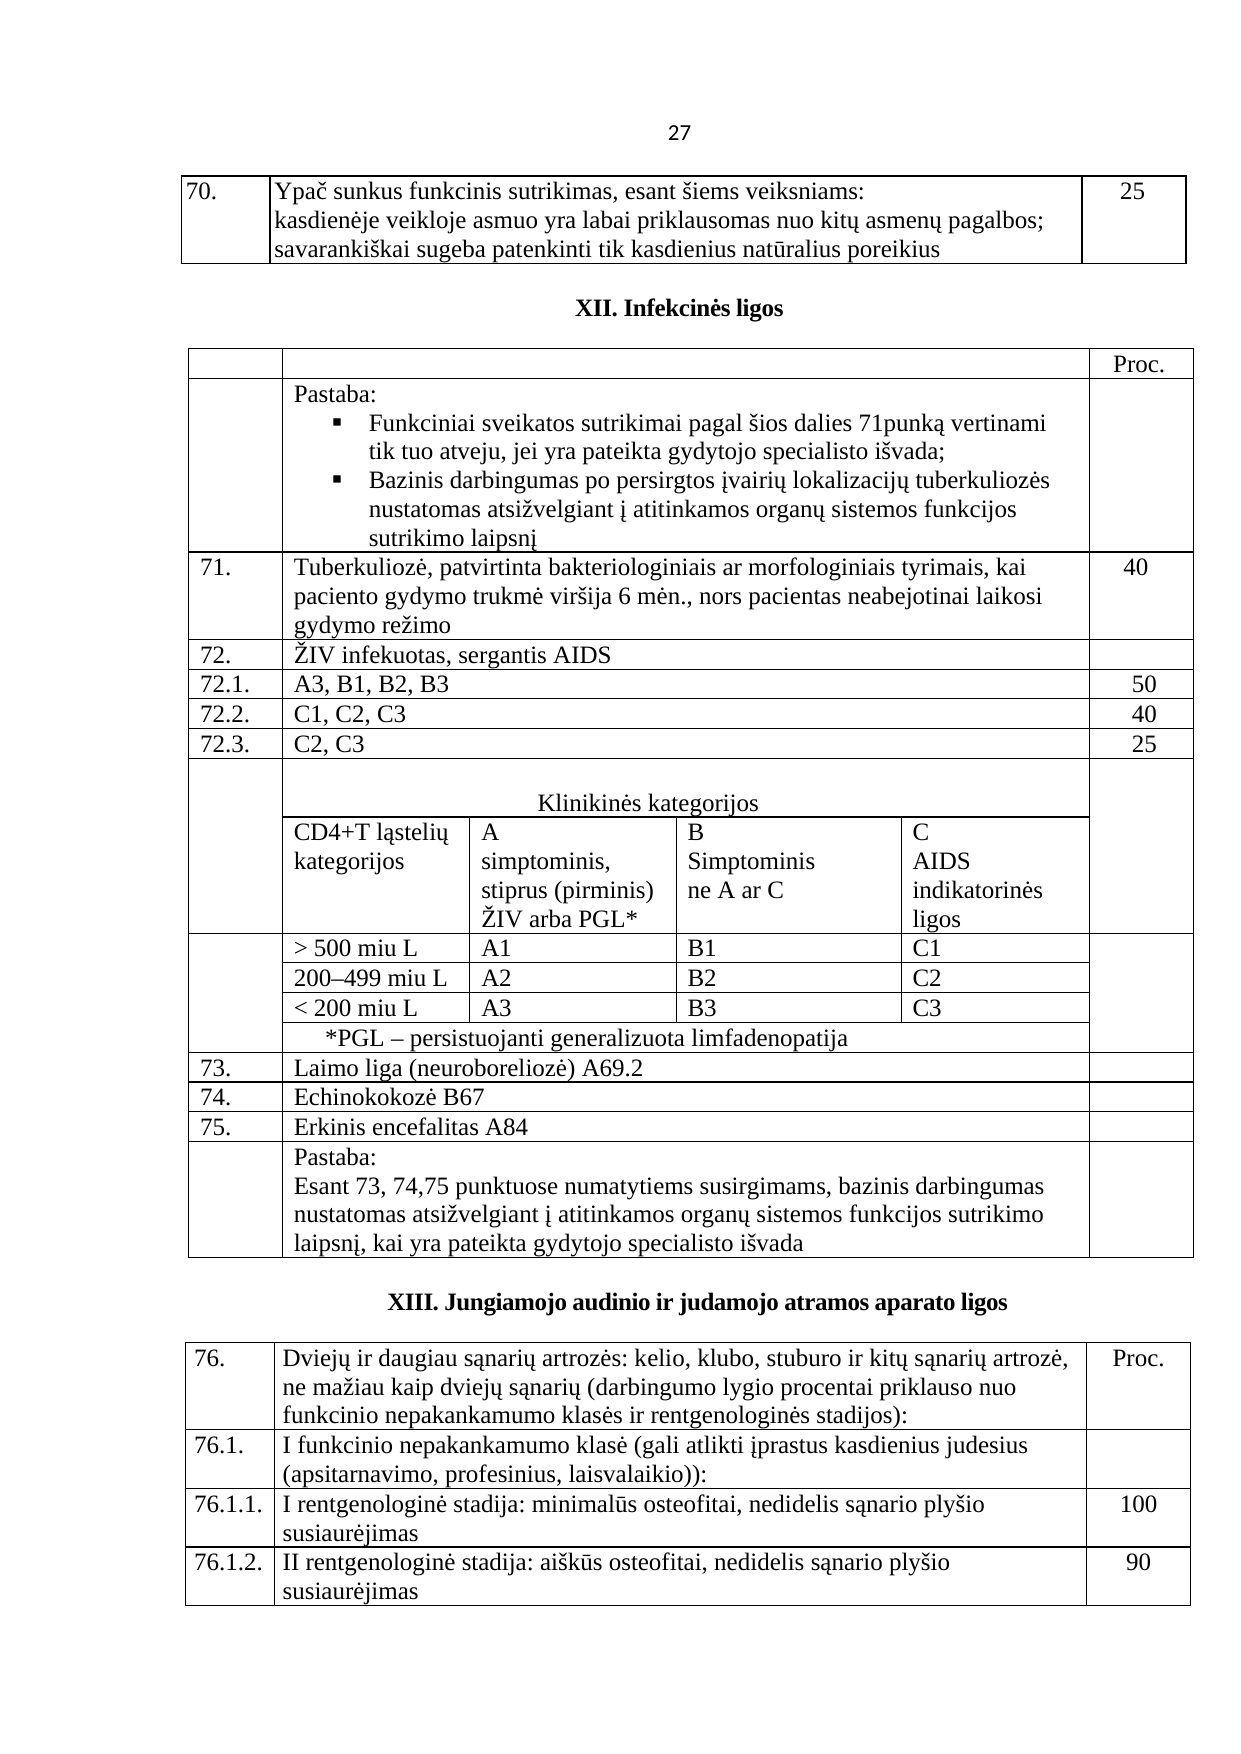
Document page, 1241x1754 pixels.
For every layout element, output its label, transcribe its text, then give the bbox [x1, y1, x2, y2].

table_cell ŽIV infekuotas, sergantis AIDS [283, 640, 1089, 668]
table_cell [189, 379, 282, 551]
table_cell [189, 934, 282, 1052]
table_header Proc. [1090, 349, 1193, 378]
table_cell B2 [677, 963, 901, 992]
table_cell Erkinis encefalitas A84 [283, 1112, 1089, 1141]
table_cell Echinokokozė B67 [283, 1083, 1089, 1111]
table_cell 75. [189, 1112, 282, 1141]
table_cell A3, B1, B2, B3 [283, 670, 1089, 698]
table_cell Klinikinės kategorijos [283, 759, 1089, 816]
table_cell [189, 1142, 282, 1257]
table_cell 73. [189, 1053, 282, 1081]
table_cell B1 [677, 934, 901, 962]
table_cell A simptominis, stiprus (pirminis) ŽIV arba PGL* [470, 818, 676, 932]
table_cell II rentgenologinė stadija: aiškūs osteofitai, nedidelis sąnario plyšio susiaurėjimas [275, 1548, 1086, 1605]
table_cell [1090, 1142, 1193, 1257]
table_cell < 200 miu L [283, 993, 469, 1022]
table_cell C3 [902, 993, 1089, 1022]
table_cell Pastaba:  Funkciniai sveikatos sutrikimai pagal šios dalies 71punką vertinami tik tuo atveju, jei yra pateikta gydytojo specialisto išvada;  Bazinis darbingumas po persirgtos įvairių lokalizacijų tuberkuliozės nustatomas atsižvelgiant į atitinkamos organų sistemos funkcijos sutrikimo laipsnį [283, 379, 1089, 551]
table_cell I funkcinio nepakankamumo klasė (gali atlikti įprastus kasdienius judesius (apsitarnavimo, profesinius, laisvalaikio)): [275, 1430, 1086, 1488]
table_cell Pastaba: Esant 73, 74,75 punktuose numatytiems susirgimams, bazinis darbingumas nustatomas atsižvelgiant į atitinkamos organų sistemos funkcijos sutrikimo laipsnį, kai yra pateikta gydytojo specialisto išvada [283, 1142, 1089, 1257]
table_cell 72. [189, 640, 282, 668]
table_cell Ypač sunkus funkcinis sutrikimas, esant šiems veiksniams: kasdienėje veikloje asmuo yra labai priklausomas nuo kitų asmenų pagalbos; savarankiškai sugeba patenkinti tik kasdienius natūralius poreikius [271, 177, 1081, 263]
table_cell 50 [1090, 670, 1193, 698]
table_cell 25 [1090, 729, 1193, 758]
table_cell 25 [1083, 177, 1185, 263]
table_cell 76.1. [186, 1430, 274, 1488]
table_cell I rentgenologinė stadija: minimalūs osteofitai, nedidelis sąnario plyšio susiaurėjimas [275, 1489, 1086, 1546]
table_cell A3 [470, 993, 676, 1022]
table_cell [1090, 934, 1193, 1052]
table_cell 76.1.1. [186, 1489, 274, 1546]
table_header 76. [186, 1343, 274, 1429]
table_header Proc. [1087, 1343, 1190, 1429]
table_cell 90 [1087, 1548, 1190, 1605]
table_cell 70. [182, 177, 269, 263]
table_cell C2 [902, 963, 1089, 992]
table_cell [1090, 1083, 1193, 1111]
table_cell [1090, 640, 1193, 668]
table_cell > 500 miu L [283, 934, 469, 962]
table_cell *PGL – persistuojanti generalizuota limfadenopatija [283, 1023, 1089, 1052]
table_cell B3 [677, 993, 901, 1022]
table_cell 100 [1087, 1489, 1190, 1546]
table_cell 200–499 miu L [283, 963, 469, 992]
table_cell [1090, 759, 1193, 932]
table_cell 72.1. [189, 670, 282, 698]
table_header Dviejų ir daugiau sąnarių artrozės: kelio, klubo, stuburo ir kitų sąnarių artrozė, ne mažiau kaip dviejų sąnarių (darbingumo lygio procentai priklauso nuo funkcinio nepakankamumo klasės ir rentgenologinės stadijos): [275, 1343, 1086, 1429]
table_cell 76.1.2. [186, 1548, 274, 1605]
table_cell C AIDS indikatorinės ligos [902, 818, 1089, 932]
table_cell [1087, 1430, 1190, 1488]
table_cell C2, C3 [283, 729, 1089, 758]
table_cell Laimo liga (neuroboreliozė) A69.2 [283, 1053, 1089, 1081]
table_cell [1090, 1112, 1193, 1141]
table_cell C1 [902, 934, 1089, 962]
table_cell CD4+T ląstelių kategorijos [283, 818, 469, 932]
table_cell 72.2. [189, 699, 282, 728]
text XIII. Jungiamojo audinio ir judamojo atramos aparato ligos [214, 1287, 1181, 1316]
table_cell A1 [470, 934, 676, 962]
table_cell A2 [470, 963, 676, 992]
table_cell 40 [1090, 699, 1193, 728]
table_cell 72.3. [189, 729, 282, 758]
text XII. Infekcinės ligos [177, 293, 1181, 322]
table_cell Tuberkuliozė, patvirtinta bakteriologiniais ar morfologiniais tyrimais, kai paciento gydymo trukmė viršija 6 mėn., nors pacientas neabejotinai laikosi gydymo režimo [283, 553, 1089, 639]
table_cell [189, 759, 282, 932]
table_cell 74. [189, 1083, 282, 1111]
table_cell 40 [1090, 553, 1193, 639]
table_cell [1090, 379, 1193, 551]
table_cell [1090, 1053, 1193, 1081]
table_header [189, 349, 282, 378]
table_cell C1, C2, C3 [283, 699, 1089, 728]
table_cell B Simptominis ne A ar C [677, 818, 901, 932]
table_header [283, 349, 1089, 378]
table_cell 71. [189, 553, 282, 639]
